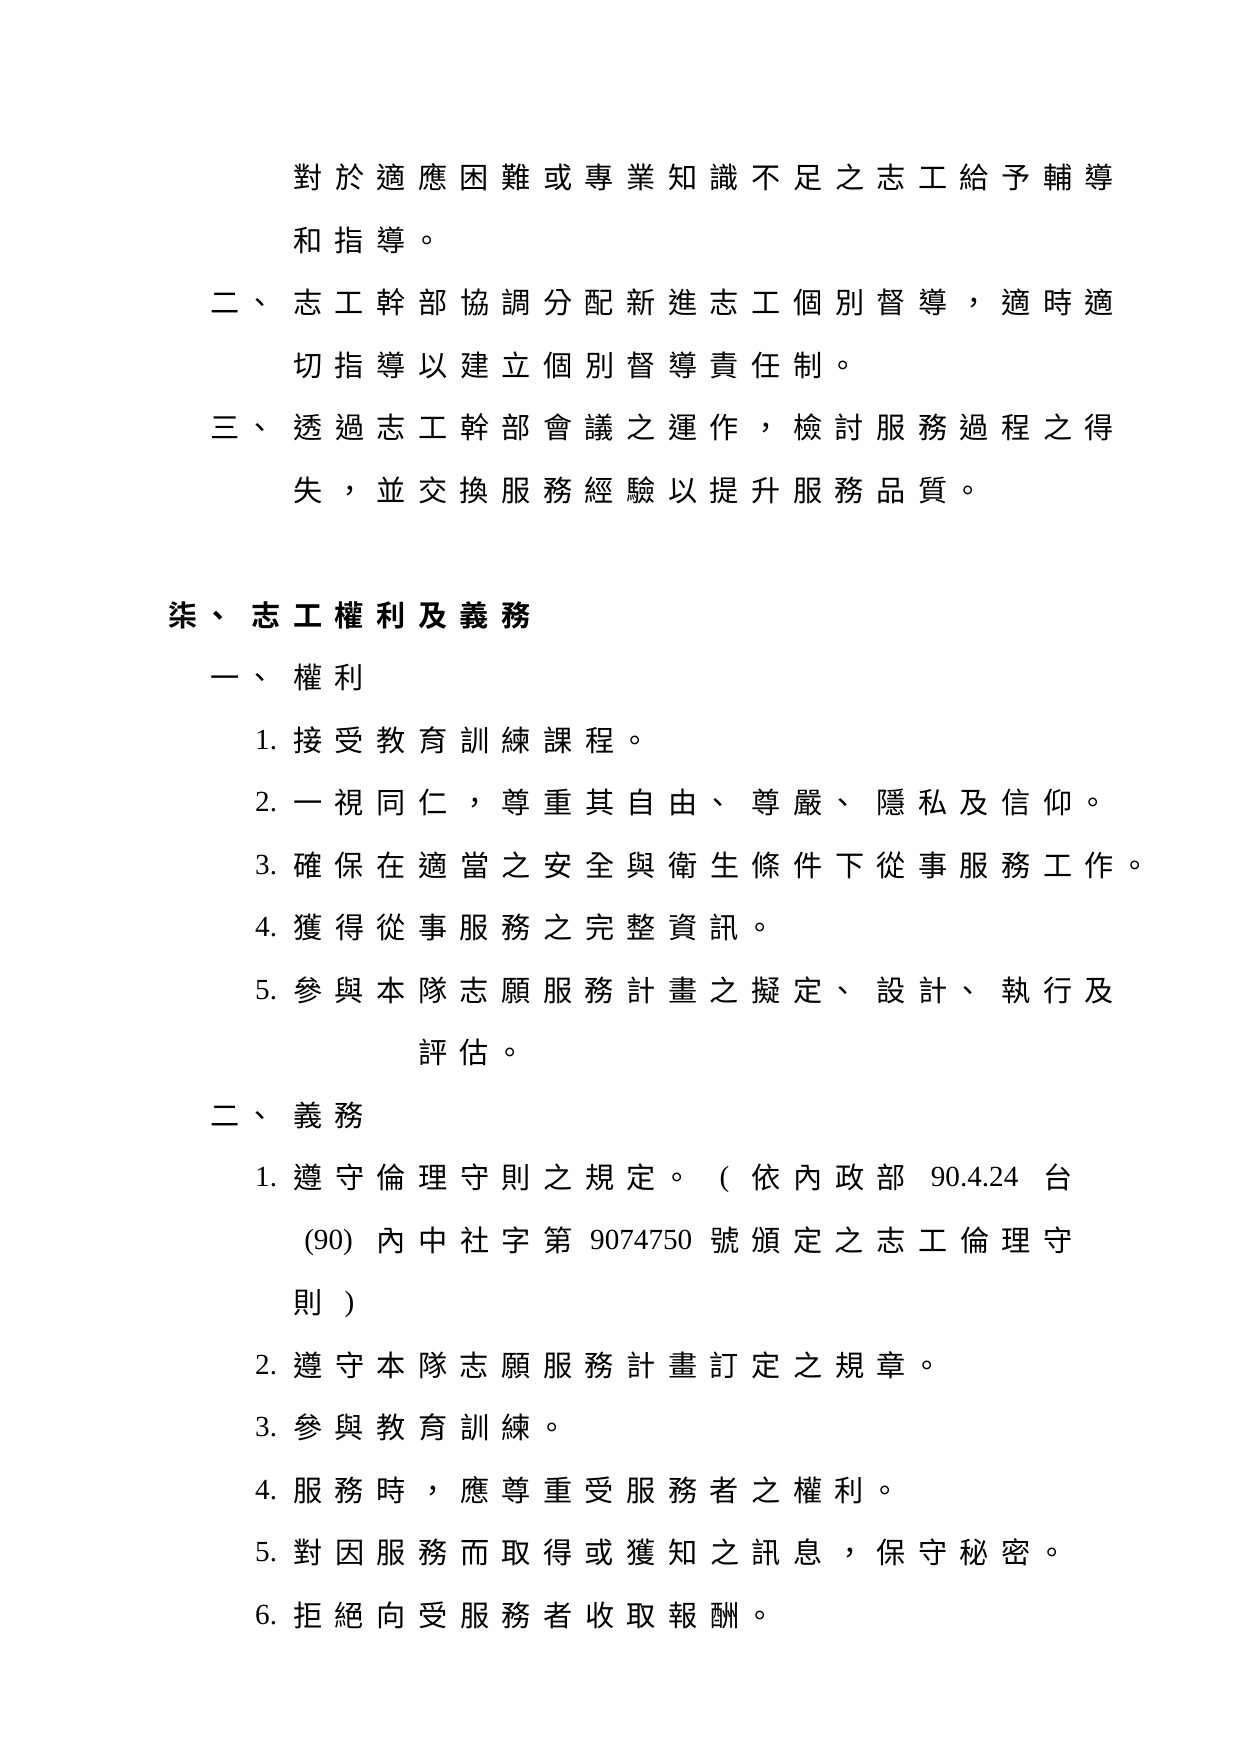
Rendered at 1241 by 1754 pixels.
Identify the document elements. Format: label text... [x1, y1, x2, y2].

text 一、權利 [195, 634, 1120, 697]
text 5.對因服務而取得或獲知之訊息，保守秘密。 [214, 1509, 1120, 1572]
text 4.獲得從事服務之完整資訊。 [214, 884, 1120, 947]
text 二、志工幹部協調分配新進志工個別督導，適時適切指導以建立個別督導責任制。 [195, 259, 1120, 384]
text 對於適應困難或專業知識不足之志工給予輔導和指導。 [197, 134, 1120, 259]
list 志工權利及義務 [139, 572, 1120, 634]
text 4.服務時，應尊重受服務者之權利。 [214, 1447, 1120, 1509]
text 3.確保在適當之安全與衛生條件下從事服務工作。 [214, 822, 1120, 884]
text 2.一視同仁，尊重其自由、尊嚴、隱私及信仰。 [214, 759, 1120, 822]
text 2.遵守本隊志願服務計畫訂定之規章。 [214, 1322, 1120, 1384]
text 5.參與本隊志願服務計畫之擬定、設計、執行及評估。 [214, 947, 1120, 1072]
text 三、透過志工幹部會議之運作，檢討服務過程之得失，並交換服務經驗以提升服務品質。 [195, 384, 1120, 509]
text 6.拒絕向受服務者收取報酬。 [214, 1572, 1120, 1634]
text 1.接受教育訓練課程。 [214, 697, 1120, 759]
text 1.遵守倫理守則之規定。(依內政部90.4.24台(90)內中社字第9074750號頒定之志工倫理守則) [214, 1134, 1120, 1322]
text 二、義務 [195, 1072, 1120, 1134]
text 3.參與教育訓練。 [214, 1384, 1120, 1447]
